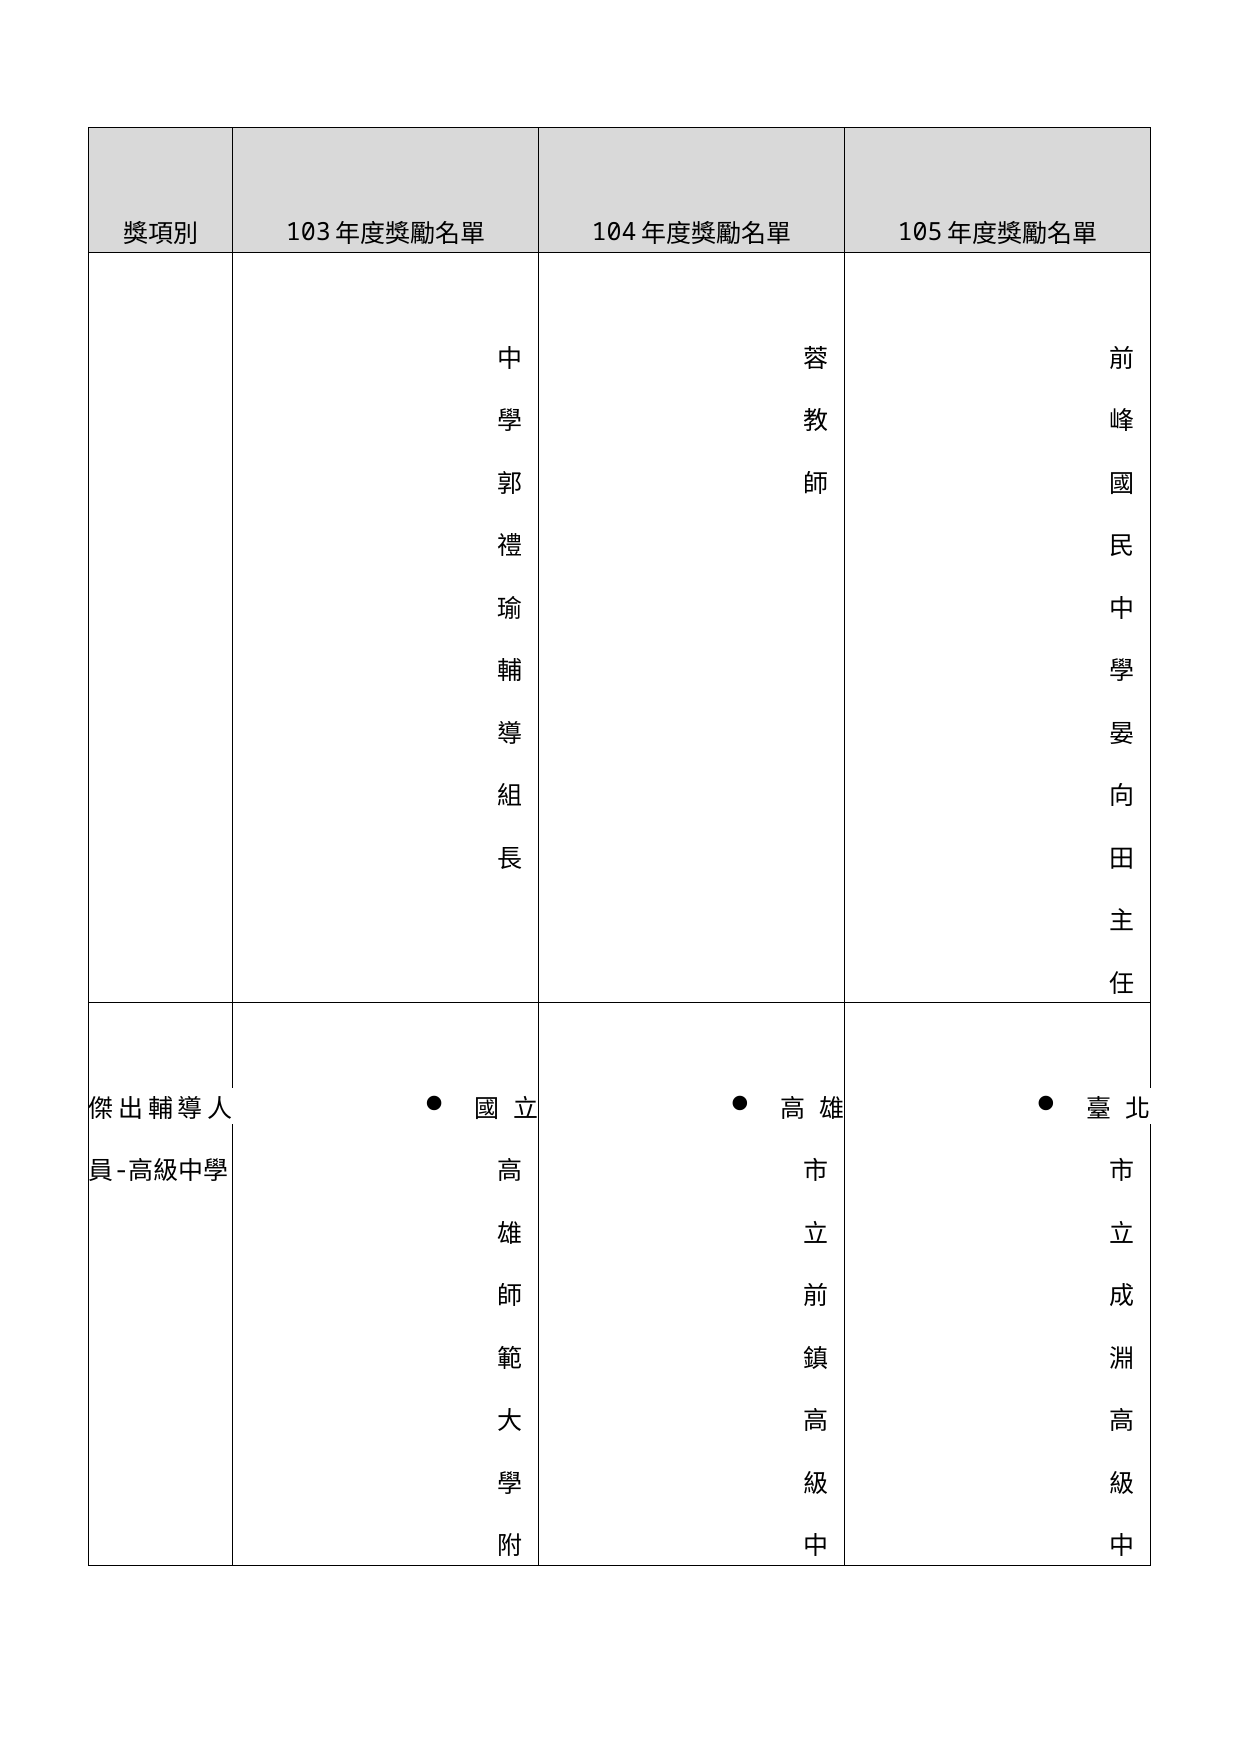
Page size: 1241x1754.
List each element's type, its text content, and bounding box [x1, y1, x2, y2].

table_cell 臺北市立成淵高級中 [845, 1003, 1150, 1564]
table_header 104年度獎勵名單 [539, 128, 844, 252]
table_cell 南投縣立旭光高級中學劉民專主任輔導教師 臺南市立後壁國民中學康惠美輔導主任 新北市政府教育局學生輔導諮商中心趙慧芳輔導員 桃園縣立同德國民中學蕭娟娟輔導主任 嘉義市立蘭潭國民中學郭禮瑜輔導組長 [233, 253, 538, 1002]
table_cell 國立高雄師範大學附屬高級中學簡文英組長（102年度擔任國立屏東高級中學主任輔導教師） [233, 1003, 538, 1564]
table_cell [89, 253, 232, 1002]
table_cell 宜蘭縣立復興國民中學潘淑貞主任 臺北市立蘭雅國民中學曾春華教師（104年度擔任花蓮縣立宜昌國民中學教師） 臺北市立東湖國民中學張海寅主任 新北市立福和國民中學黃淑君主任 高雄市立前峰國民中學晏向田主任 [845, 253, 1150, 1002]
table_cell 高雄市立前鎮高級中 [539, 1003, 844, 1564]
table_cell 傑出輔導人員-高級中學 [89, 1003, 232, 1564]
table_cell 新北市政府教育局西區學生輔導諮商中心蘇迎臨督導 新北市立平溪國民中學王文龍生活輔導員 高雄市立英明國民中學陳志明教師 新竹縣立博愛國民中學包媖子教師 嘉義市立嘉義國民中學林佳蓉教師 [539, 253, 844, 1002]
table_header 105年度獎勵名單 [845, 128, 1150, 252]
table_header 103年度獎勵名單 [233, 128, 538, 252]
table_header 獎項別 [89, 128, 232, 252]
